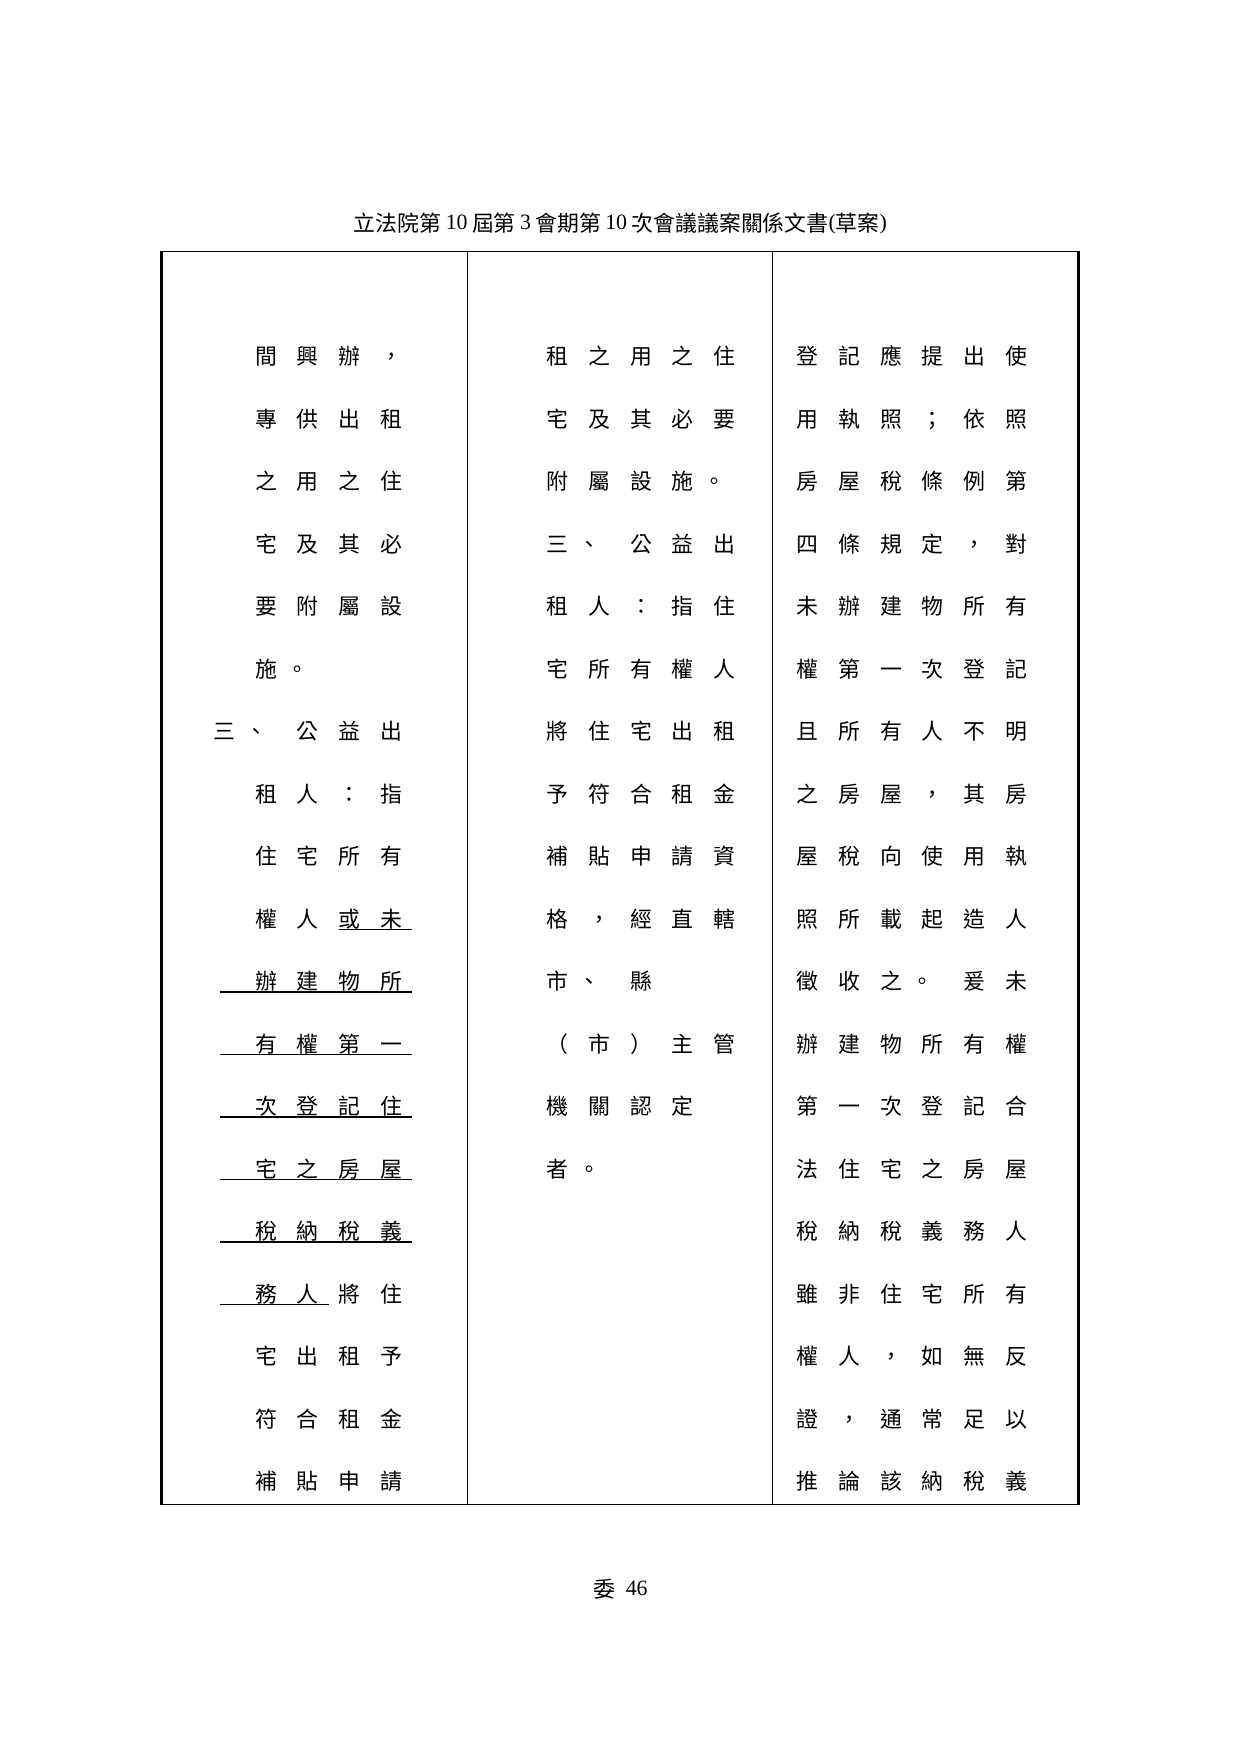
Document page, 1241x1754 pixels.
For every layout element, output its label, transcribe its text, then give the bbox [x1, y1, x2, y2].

table_cell 登記應提出使用執照；依照房屋稅條例第四條規定，對未辦建物所有權第一次登記且所有人不明之房屋，其房屋稅向使用執照所載起造人徵收之。爰未辦建物所有權第一次登記合法住宅之房屋稅納稅義務人雖非住宅所有權人，如無反證，通常足以推論該納稅義 [773, 252, 1077, 1504]
table_cell 租之用之住宅及其必要附屬設施。 三、公益出租人：指住宅所有權人將住宅出租予符合租金補貼申請資格，經直轄市、縣（市）主管機關認定者。 [468, 252, 772, 1504]
table_cell 間興辦，專供出租之用之住宅及其必要附屬設施。 三、公益出租人：指住宅所有權人或未辦建物所有權第一次登記住宅之房屋稅納稅義務人將住宅出租予符合租金補貼申請 [163, 252, 467, 1504]
